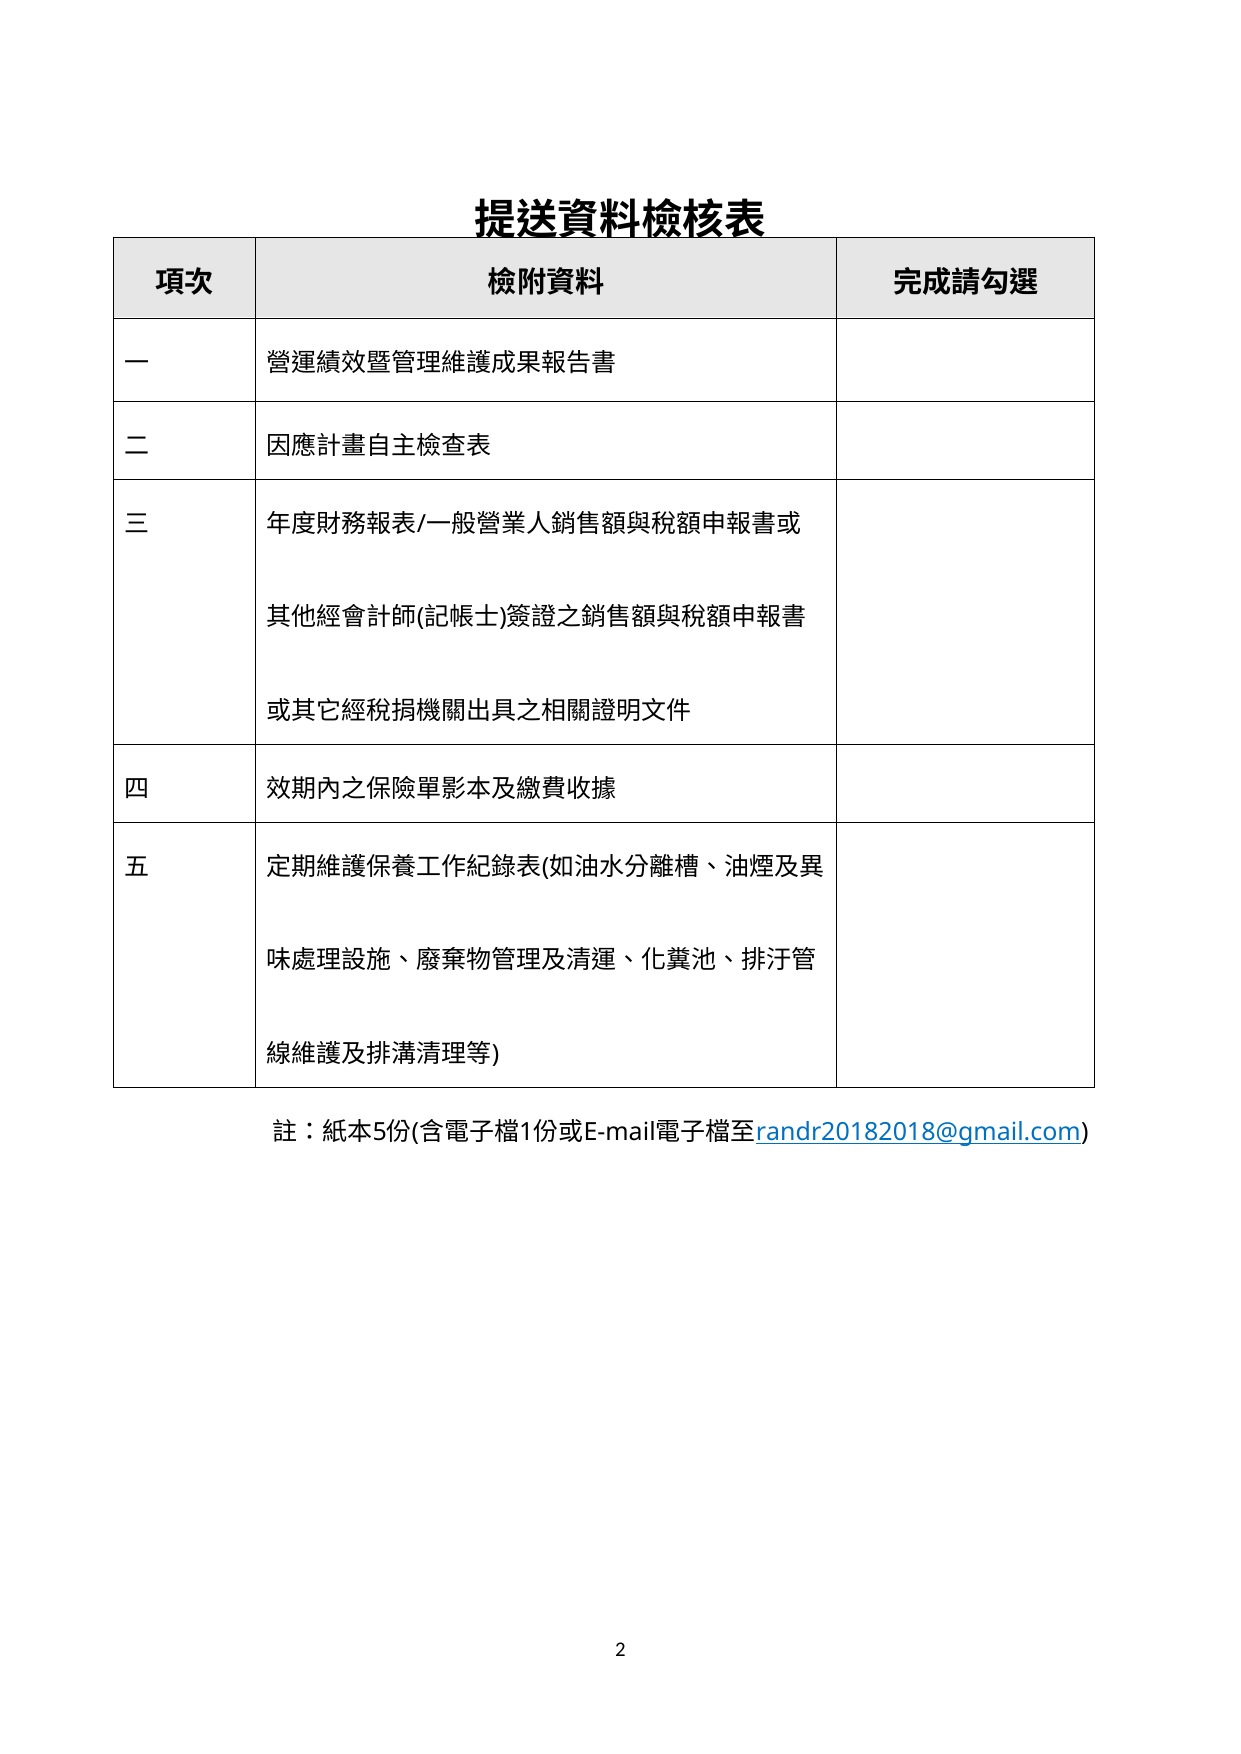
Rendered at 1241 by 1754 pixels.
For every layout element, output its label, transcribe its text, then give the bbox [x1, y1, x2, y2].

table_cell 五 [114, 823, 255, 1087]
table_cell 年度財務報表/一般營業人銷售額與稅額申報書或其他經會計師(記帳士)簽證之銷售額與稅額申報書或其它經稅捐機關出具之相關證明文件 [256, 480, 836, 744]
table_cell 因應計畫自主檢查表 [256, 402, 836, 478]
table_cell 一 [114, 319, 255, 401]
table_cell 效期內之保險單影本及繳費收據 [256, 745, 836, 822]
table_cell [837, 319, 1094, 401]
table_cell 三 [114, 480, 255, 744]
table_cell [837, 745, 1094, 822]
text 提送資料檢核表 [187, 175, 1053, 237]
table_cell 營運績效暨管理維護成果報告書 [256, 319, 836, 401]
table_cell 二 [114, 402, 255, 478]
table_cell [837, 402, 1094, 478]
table_cell [837, 480, 1094, 744]
table_cell 定期維護保養工作紀錄表(如油水分離槽、油煙及異味處理設施、廢棄物管理及清運、化糞池、排汙管線維護及排溝清理等) [256, 823, 836, 1087]
table_header 項次 [114, 238, 255, 317]
table_header 完成請勾選 [837, 238, 1094, 317]
table_cell [837, 823, 1094, 1087]
table_header 檢附資料 [256, 238, 836, 317]
text 註：紙本5份(含電子檔1份或E-mail電子檔至randr20182018@gmail.com) [217, 1088, 1088, 1151]
table_cell 四 [114, 745, 255, 822]
